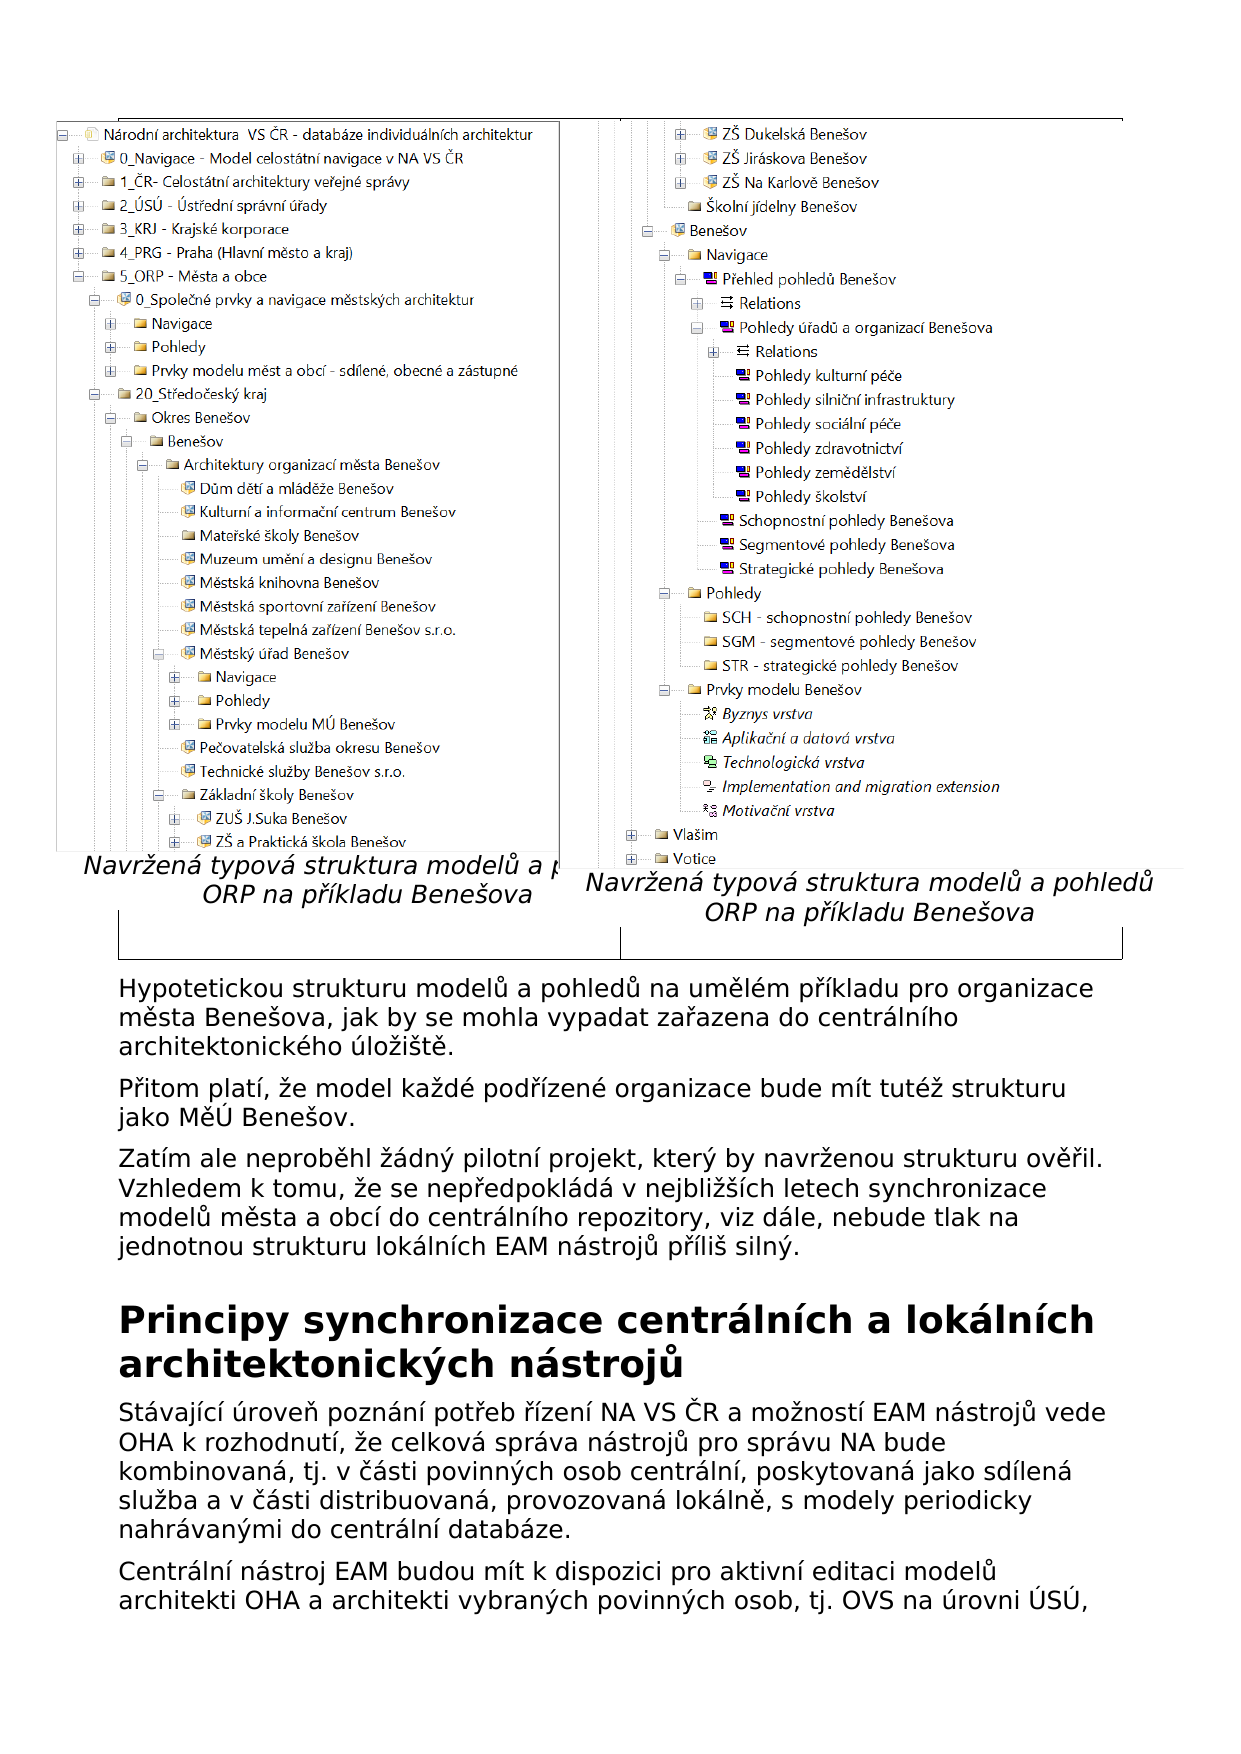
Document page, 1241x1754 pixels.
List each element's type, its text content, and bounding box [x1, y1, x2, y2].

text Hypotetickou strukturu modelů a pohledů na umělém příkladu pro organizace města Benešova, jak by se mohla vypadat zařazena do centrálního architektonického úložiště. [118, 974, 1122, 1061]
text Centrální nástroj EAM budou mít k dispozici pro aktivní editaci modelů architekti OHA a architekti vybraných povinných osob, tj. OVS na úrovni ÚSÚ, [118, 1557, 1122, 1615]
subtitle Principy synchronizace centrálních a lokálních architektonických nástrojů [118, 1299, 1122, 1386]
table_header [57, 852, 620, 959]
picture [56, 121, 1184, 869]
table_header [559, 869, 1183, 959]
text Přitom platí, že model každé podřízené organizace bude mít tutéž strukturu jako MěÚ Benešov. [118, 1074, 1122, 1132]
text Zatím ale neproběhl žádný pilotní projekt, který by navrženou strukturu ověřil. Vzhledem k tomu, že se nepředpokládá v nejbližších letech synchronizace modelů města a obcí do centrálního repozitory, viz dále, nebude tlak na jednotnou strukturu lokálních EAM nástrojů příliš silný. [118, 1145, 1122, 1261]
text Stávající úroveň poznání potřeb řízení NA VS ČR a možností EAM nástrojů vede OHA k rozhodnutí, že celková správa nástrojů pro správu NA bude kombinovaná, tj. v části povinných osob centrální, poskytovaná jako sdílená služba a v části distribuovaná, provozovaná lokálně, s modely periodicky nahrávanými do centrální databáze. [118, 1399, 1122, 1544]
